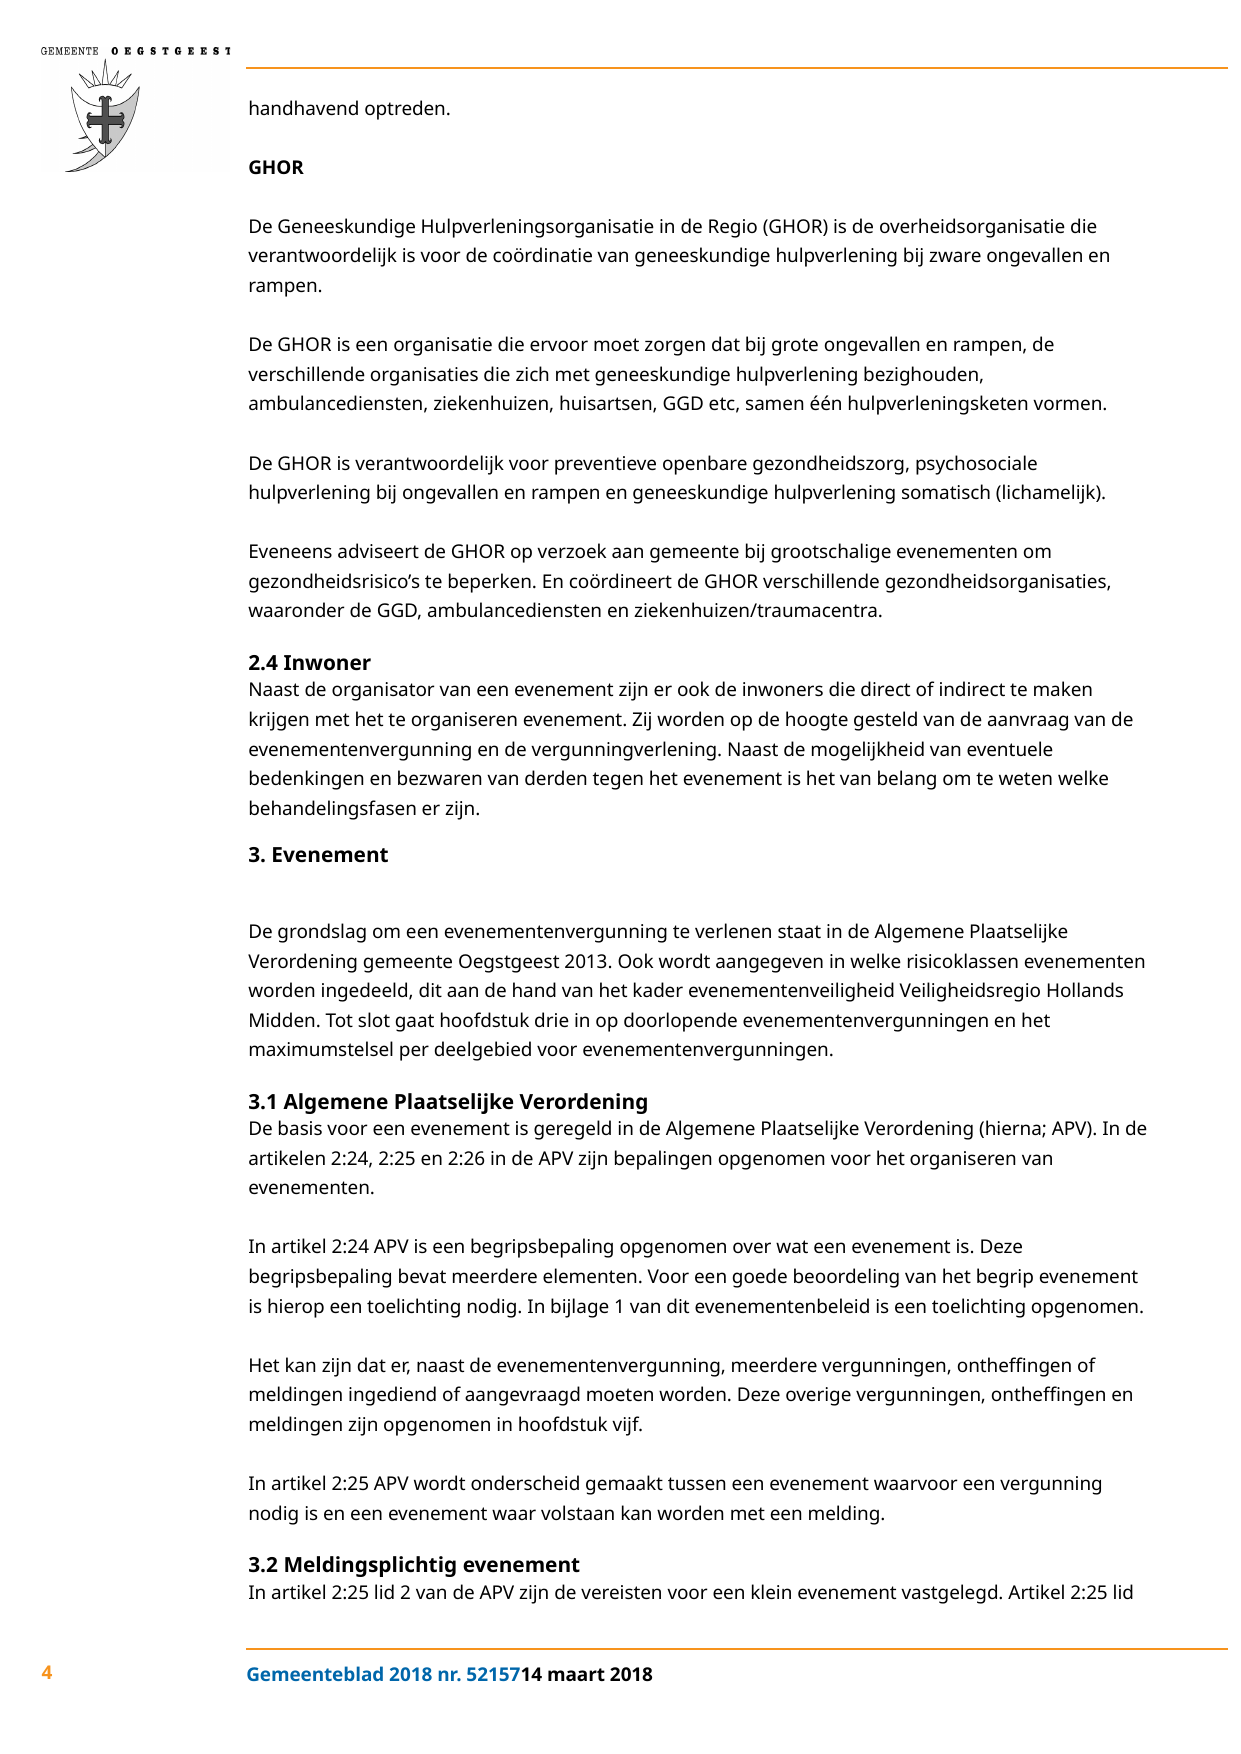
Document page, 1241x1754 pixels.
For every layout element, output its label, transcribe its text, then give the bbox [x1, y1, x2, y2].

text 3.2 Meldingsplichtig evenement [248, 1550, 1152, 1579]
text 2.4 Inwoner [248, 648, 1152, 677]
text handhavend optreden. [248, 95, 1152, 121]
text De grondslag om een evenementenvergunning te verlenen staat in de Algemene Plaatselijke Verordening gemeente Oegstgeest 2013. Ook wordt aangegeven in welke risicoklassen evenementen worden ingedeeld, dit aan de hand van het kader evenementenveiligheid Veiligheidsregio Hollands Midden. Tot slot gaat hoofdstuk drie in op doorlopende evenementenvergunningen en het maximumstelsel per deelgebied voor evenementenvergunningen. [248, 918, 1152, 1062]
text 3. Evenement [248, 841, 1152, 869]
text Het kan zijn dat er, naast de evenementenvergunning, meerdere vergunningen, ontheffingen of meldingen ingediend of aangevraagd moeten worden. Deze overige vergunningen, ontheffingen en meldingen zijn opgenomen in hoofdstuk vijf. [248, 1352, 1152, 1437]
text De basis voor een evenement is geregeld in de Algemene Plaatselijke Verordening (hierna; APV). In de artikelen 2:24, 2:25 en 2:26 in de APV zijn bepalingen opgenomen voor het organiseren van evenementen. [248, 1115, 1152, 1200]
text In artikel 2:24 APV is een begripsbepaling opgenomen over wat een evenement is. Deze begripsbepaling bevat meerdere elementen. Voor een goede beoordeling van het begrip evenement is hierop een toelichting nodig. In bijlage 1 van dit evenementenbeleid is een toelichting opgenomen. [248, 1234, 1152, 1319]
text In artikel 2:25 APV wordt onderscheid gemaakt tussen een evenement waarvoor een vergunning nodig is en een evenement waar volstaan kan worden met een melding. [248, 1470, 1152, 1526]
text In artikel 2:25 lid 2 van de APV zijn de vereisten voor een klein evenement vastgelegd. Artikel 2:25 lid [248, 1579, 1152, 1604]
text De GHOR is een organisatie die ervoor moet zorgen dat bij grote ongevallen en rampen, de verschillende organisaties die zich met geneeskundige hulpverlening bezighouden, ambulancediensten, ziekenhuizen, huisartsen, GGD etc, samen één hulpverleningsketen vormen. [248, 331, 1152, 416]
text GHOR [248, 154, 1152, 180]
text De GHOR is verantwoordelijk voor preventieve openbare gezondheidszorg, psychosociale hulpverlening bij ongevallen en rampen en geneeskundige hulpverlening somatisch (lichamelijk). [248, 450, 1152, 505]
text Naast de organisator van een evenement zijn er ook de inwoners die direct of indirect te maken krijgen met het te organiseren evenement. Zij worden op de hoogte gesteld van de aanvraag van de evenementenvergunning en de vergunningverlening. Naast de mogelijkheid van eventuele bedenkingen en bezwaren van derden tegen het evenement is het van belang om te weten welke behandelingsfasen er zijn. [248, 677, 1152, 821]
picture [41, 47, 231, 172]
text 3.1 Algemene Plaatselijke Verordening [248, 1087, 1152, 1115]
text De Geneeskundige Hulpverleningsorganisatie in de Regio (GHOR) is de overheidsorganisatie die verantwoordelijk is voor de coördinatie van geneeskundige hulpverlening bij zware ongevallen en rampen. [248, 213, 1152, 298]
text Eveneens adviseert de GHOR op verzoek aan gemeente bij grootschalige evenementen om gezondheidsrisico’s te beperken. En coördineert de GHOR verschillende gezondheidsorganisaties, waaronder de GGD, ambulancediensten en ziekenhuizen/traumacentra. [248, 538, 1152, 623]
